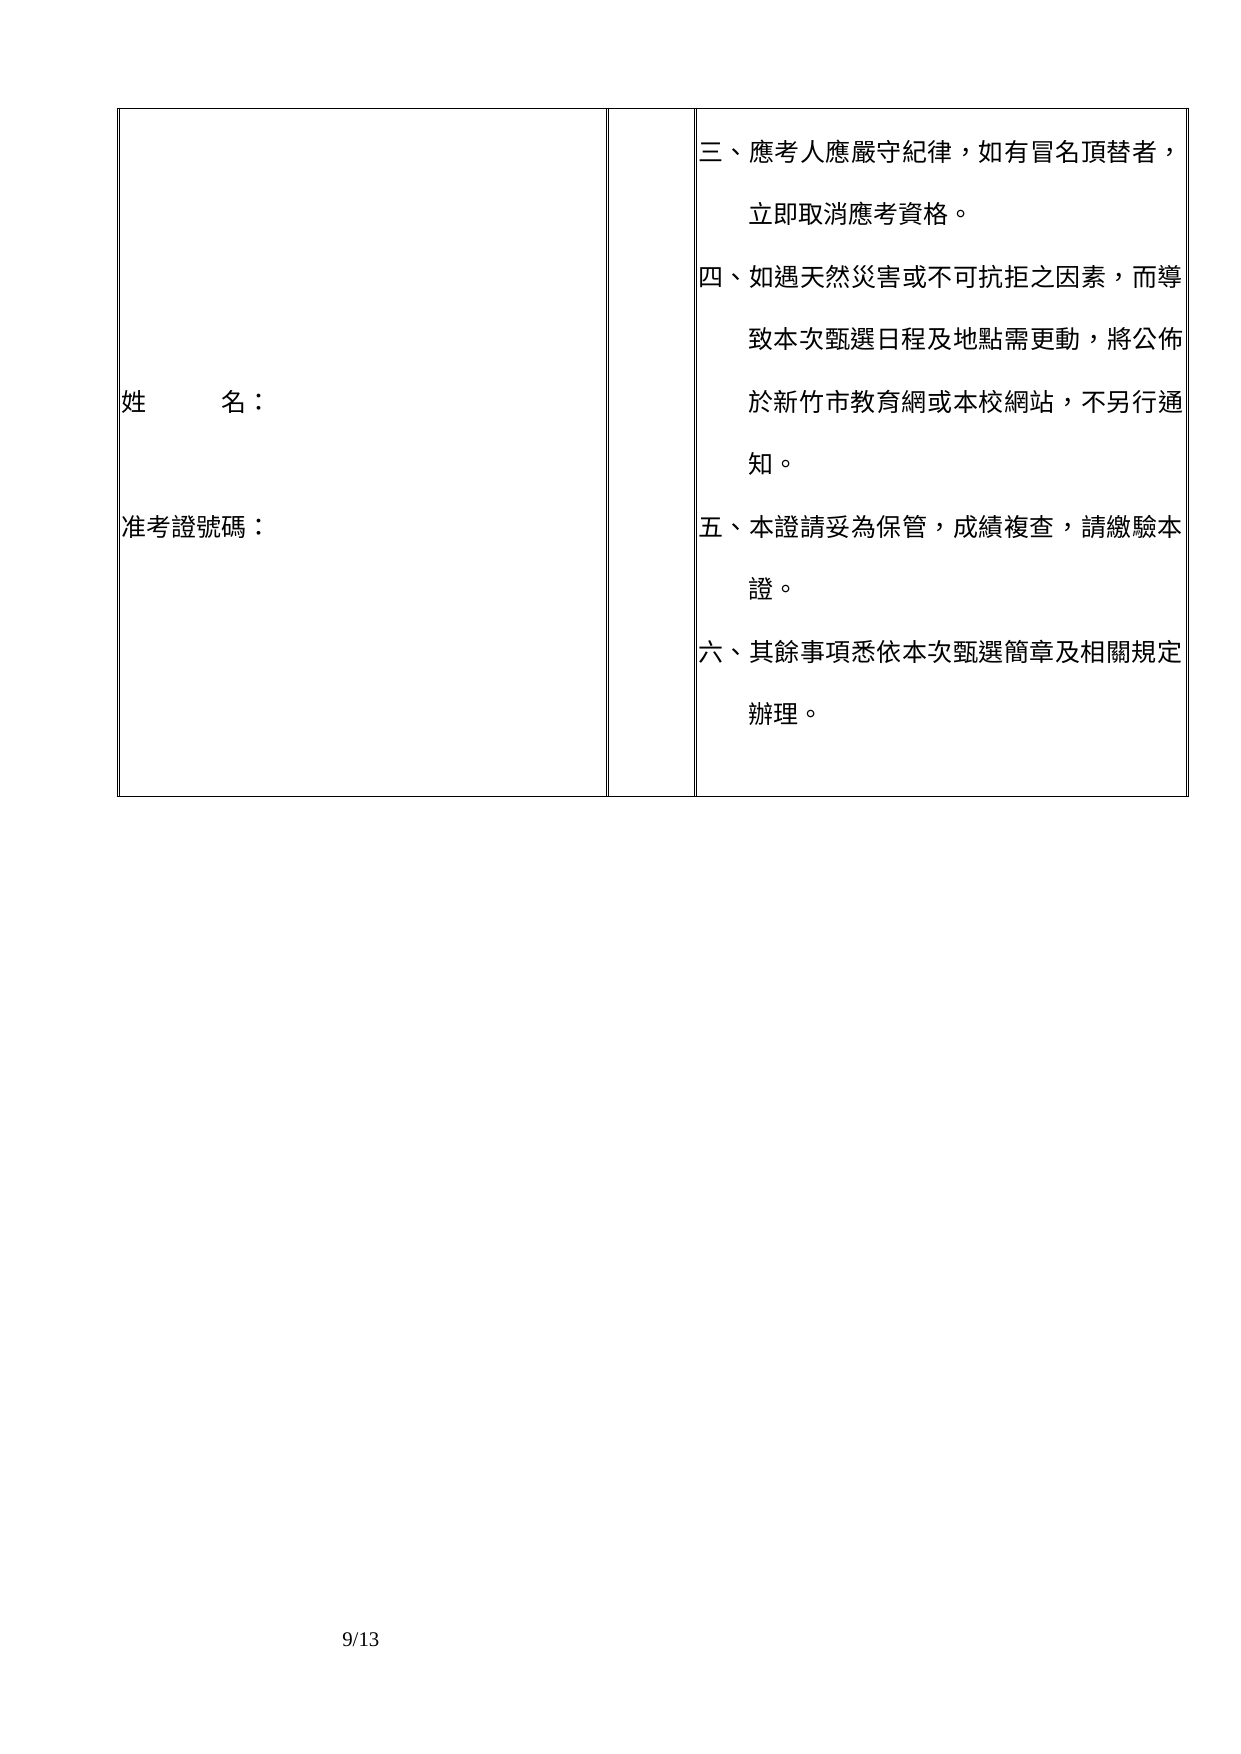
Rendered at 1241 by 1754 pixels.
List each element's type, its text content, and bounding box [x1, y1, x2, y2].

table_cell 姓 名： 准考證號碼： [120, 109, 606, 796]
table_cell [609, 109, 694, 796]
table_cell 三、應考人應嚴守紀律，如有冒名頂替者，立即取消應考資格。 四、如遇天然災害或不可抗拒之因素，而導致本次甄選日程及地點需更動，將公佈於新竹市教育網或本校網站，不另行通知。 五、本證請妥為保管，成績複查，請繳驗本證。 六、其餘事項悉依本次甄選簡章及相關規定辦理。 [697, 109, 1186, 796]
